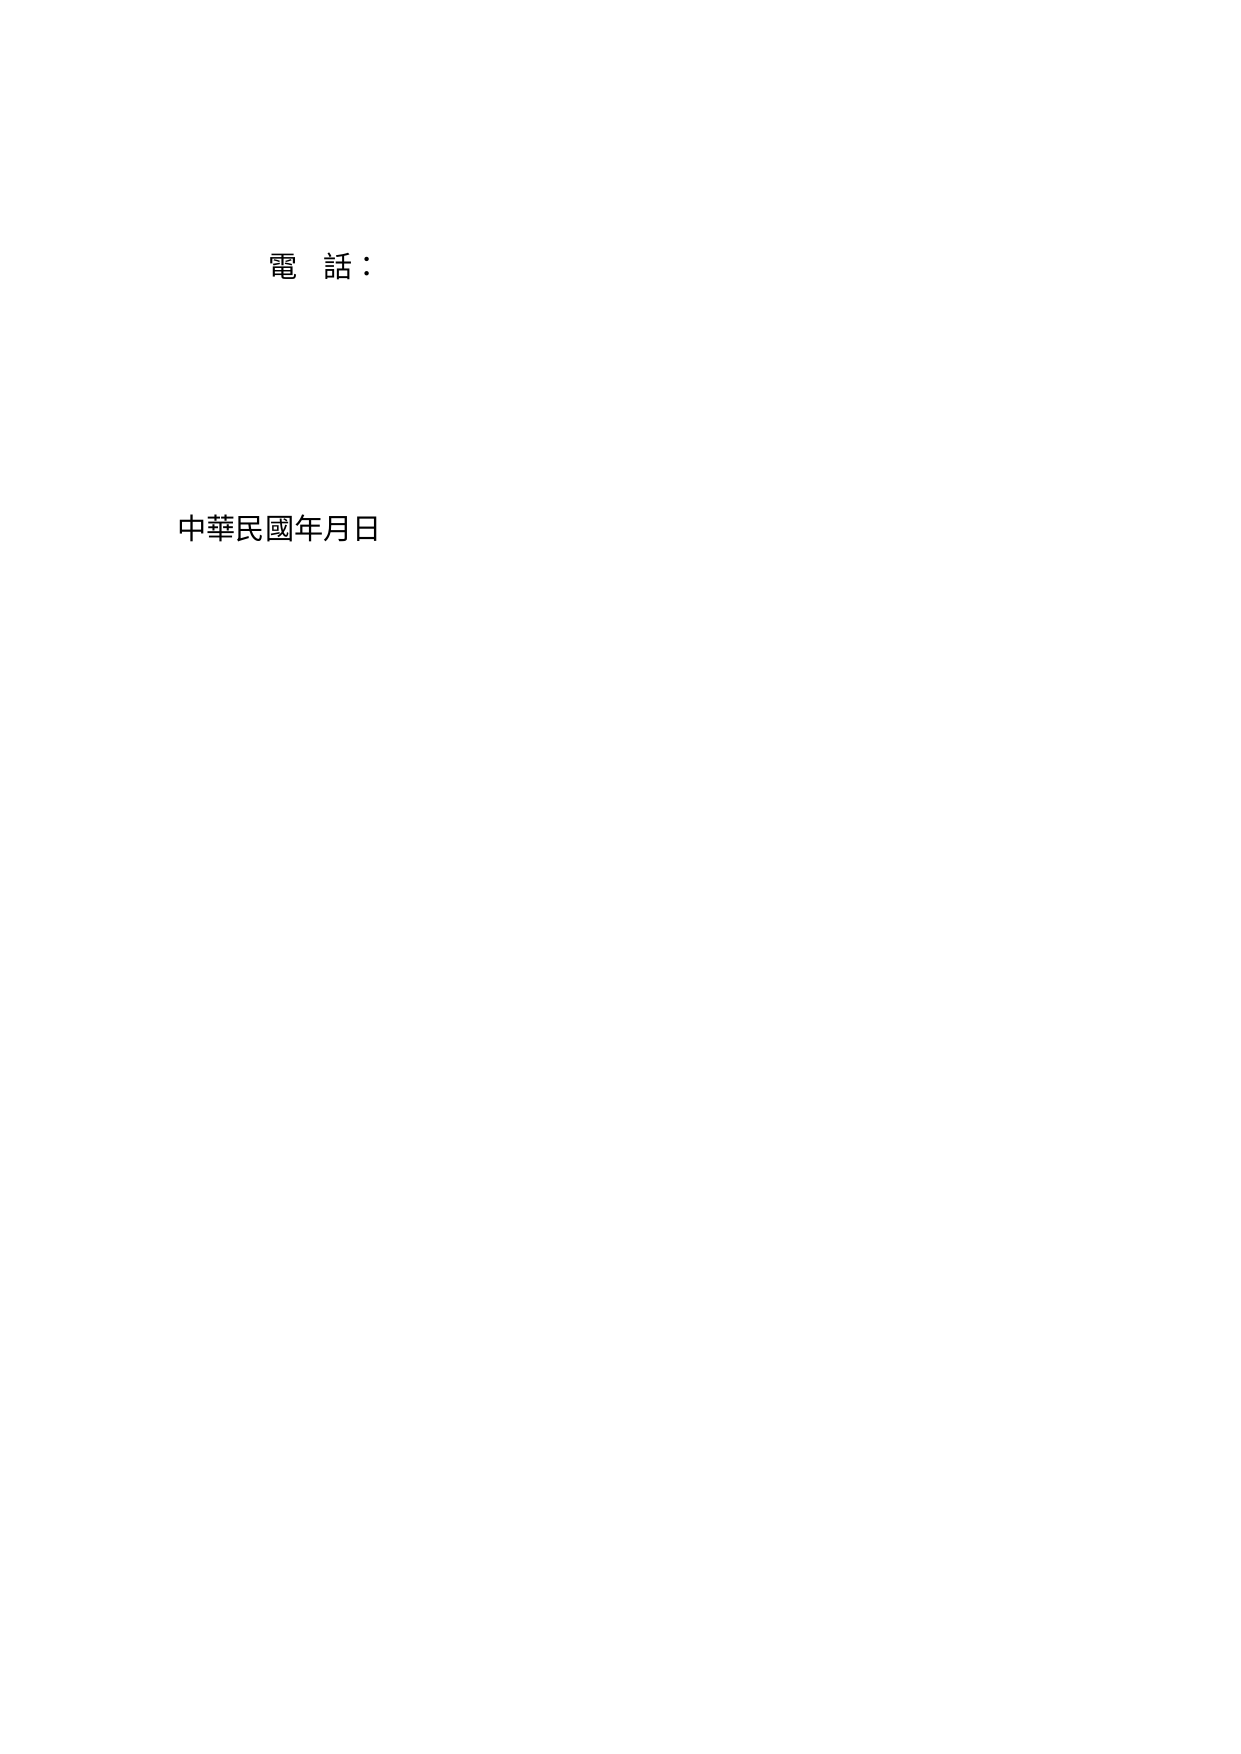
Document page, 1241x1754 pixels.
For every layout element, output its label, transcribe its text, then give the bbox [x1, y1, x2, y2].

text 電 話： [177, 221, 1063, 296]
text 中華民國年月日 [177, 483, 1063, 558]
